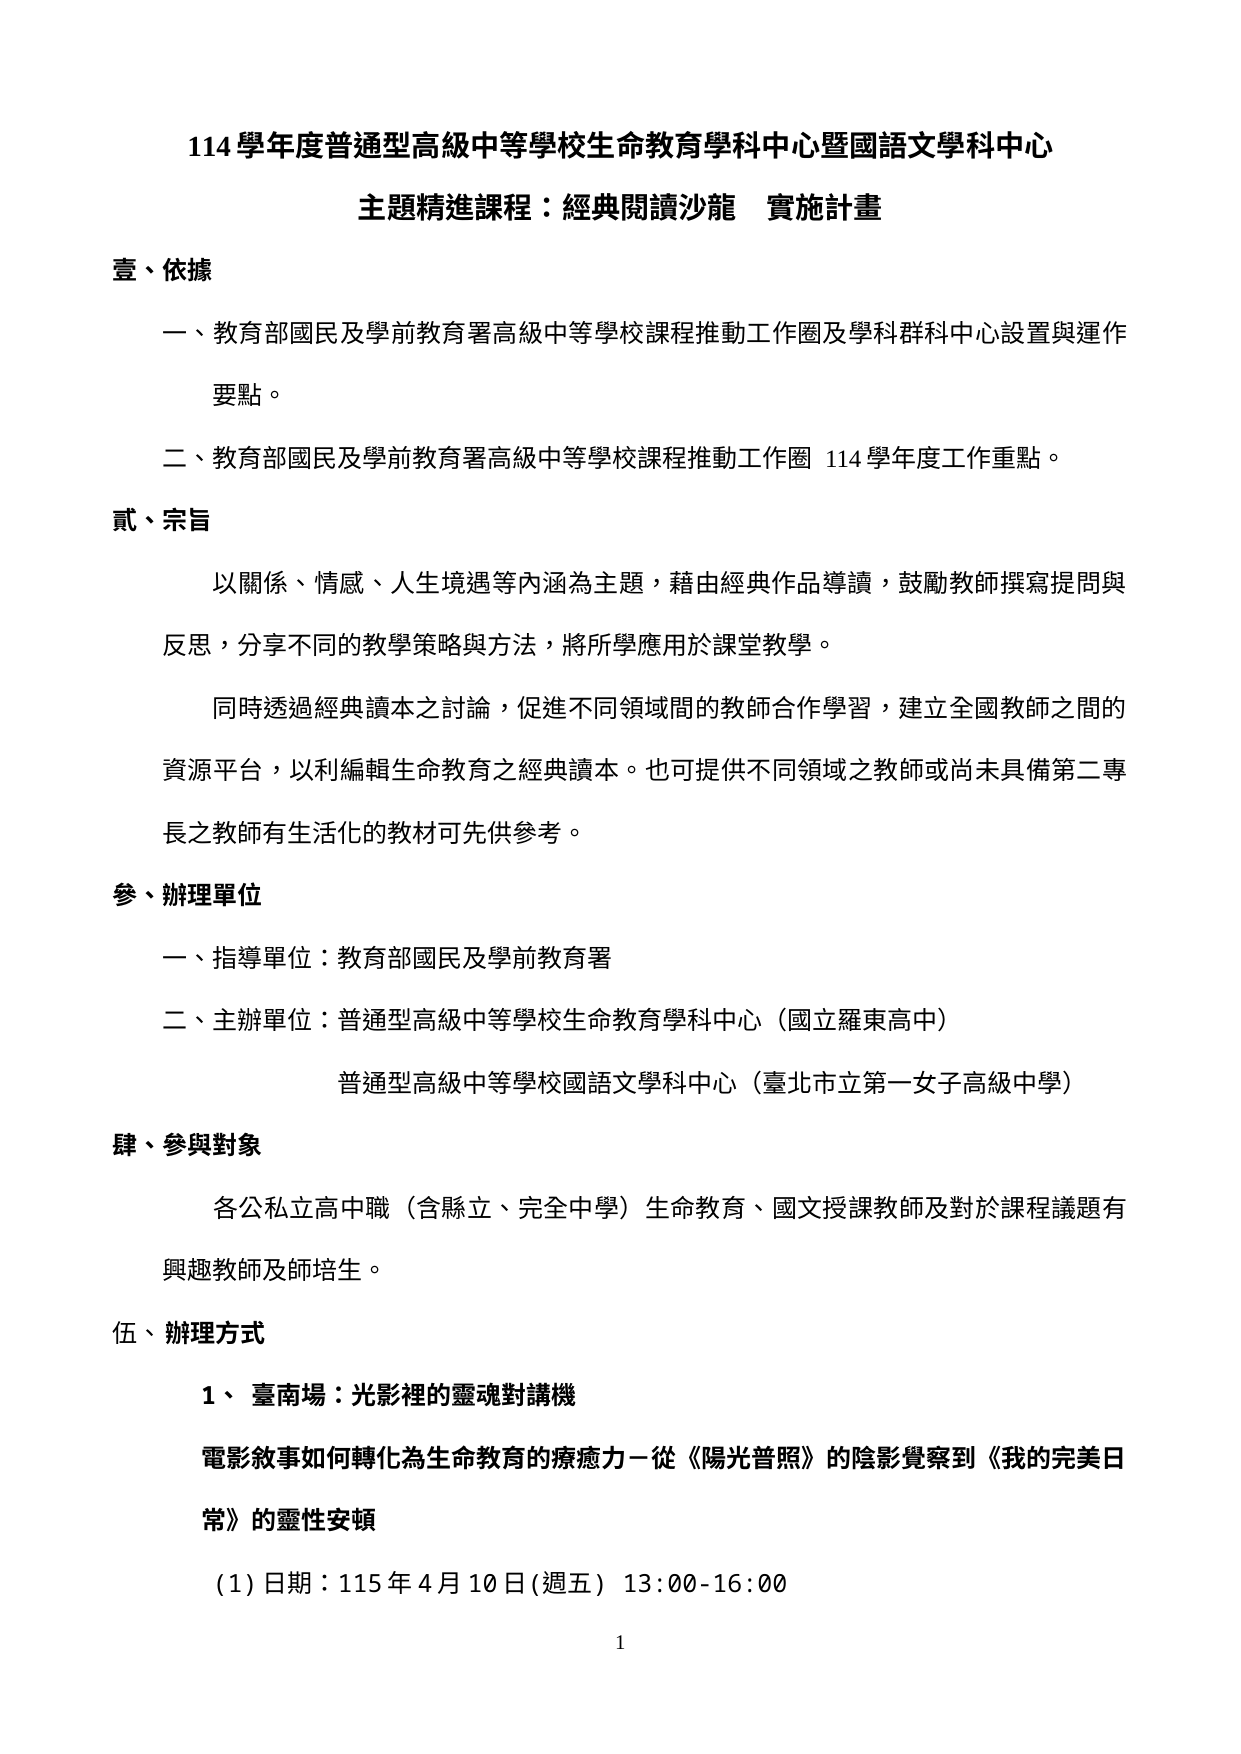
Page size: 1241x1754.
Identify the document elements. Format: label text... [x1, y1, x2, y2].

text 參、辦理單位 [112, 852, 1128, 914]
text 以關係、情感、人生境遇等內涵為主題，藉由經典作品導讀，鼓勵教師撰寫提問與反思，分享不同的教學策略與方法，將所學應用於課堂教學。 [162, 539, 1128, 664]
text 一、指導單位：教育部國民及學前教育署 [112, 914, 1128, 977]
text 普通型高級中等學校國語文學科中心（臺北市立第一女子高級中學） [112, 1039, 1128, 1102]
text 二、教育部國民及學前教育署高級中等學校課程推動工作圈 114學年度工作重點。 [162, 414, 1128, 477]
list 辦理方式 [112, 1289, 1128, 1352]
text 114學年度普通型高級中等學校生命教育學科中心暨國語文學科中心 [112, 102, 1128, 164]
text 肆、參與對象 [112, 1102, 1128, 1164]
text 一、教育部國民及學前教育署高級中等學校課程推動工作圈及學科群科中心設置與運作要點。 [162, 289, 1128, 414]
text 貳、宗旨 [112, 477, 1128, 539]
list 日期：115年4月10日(週五) 13:00-16:00 [212, 1539, 1128, 1602]
list 臺南場：光影裡的靈魂對講機 電影敘事如何轉化為生命教育的療癒力－從《陽光普照》的陰影覺察到《我的完美日常》的靈性安頓 [201, 1352, 1128, 1539]
text 各公私立高中職（含縣立、完全中學）生命教育、國文授課教師及對於課程議題有興趣教師及師培生。 [162, 1164, 1128, 1289]
text 主題精進課程：經典閱讀沙龍 實施計畫 [112, 164, 1128, 227]
text 二、主辦單位：普通型高級中等學校生命教育學科中心（國立羅東高中） [112, 977, 1128, 1039]
text 同時透過經典讀本之討論，促進不同領域間的教師合作學習，建立全國教師之間的資源平台，以利編輯生命教育之經典讀本。也可提供不同領域之教師或尚未具備第二專長之教師有生活化的教材可先供參考。 [162, 664, 1128, 852]
text 壹、依據 [112, 227, 1128, 289]
